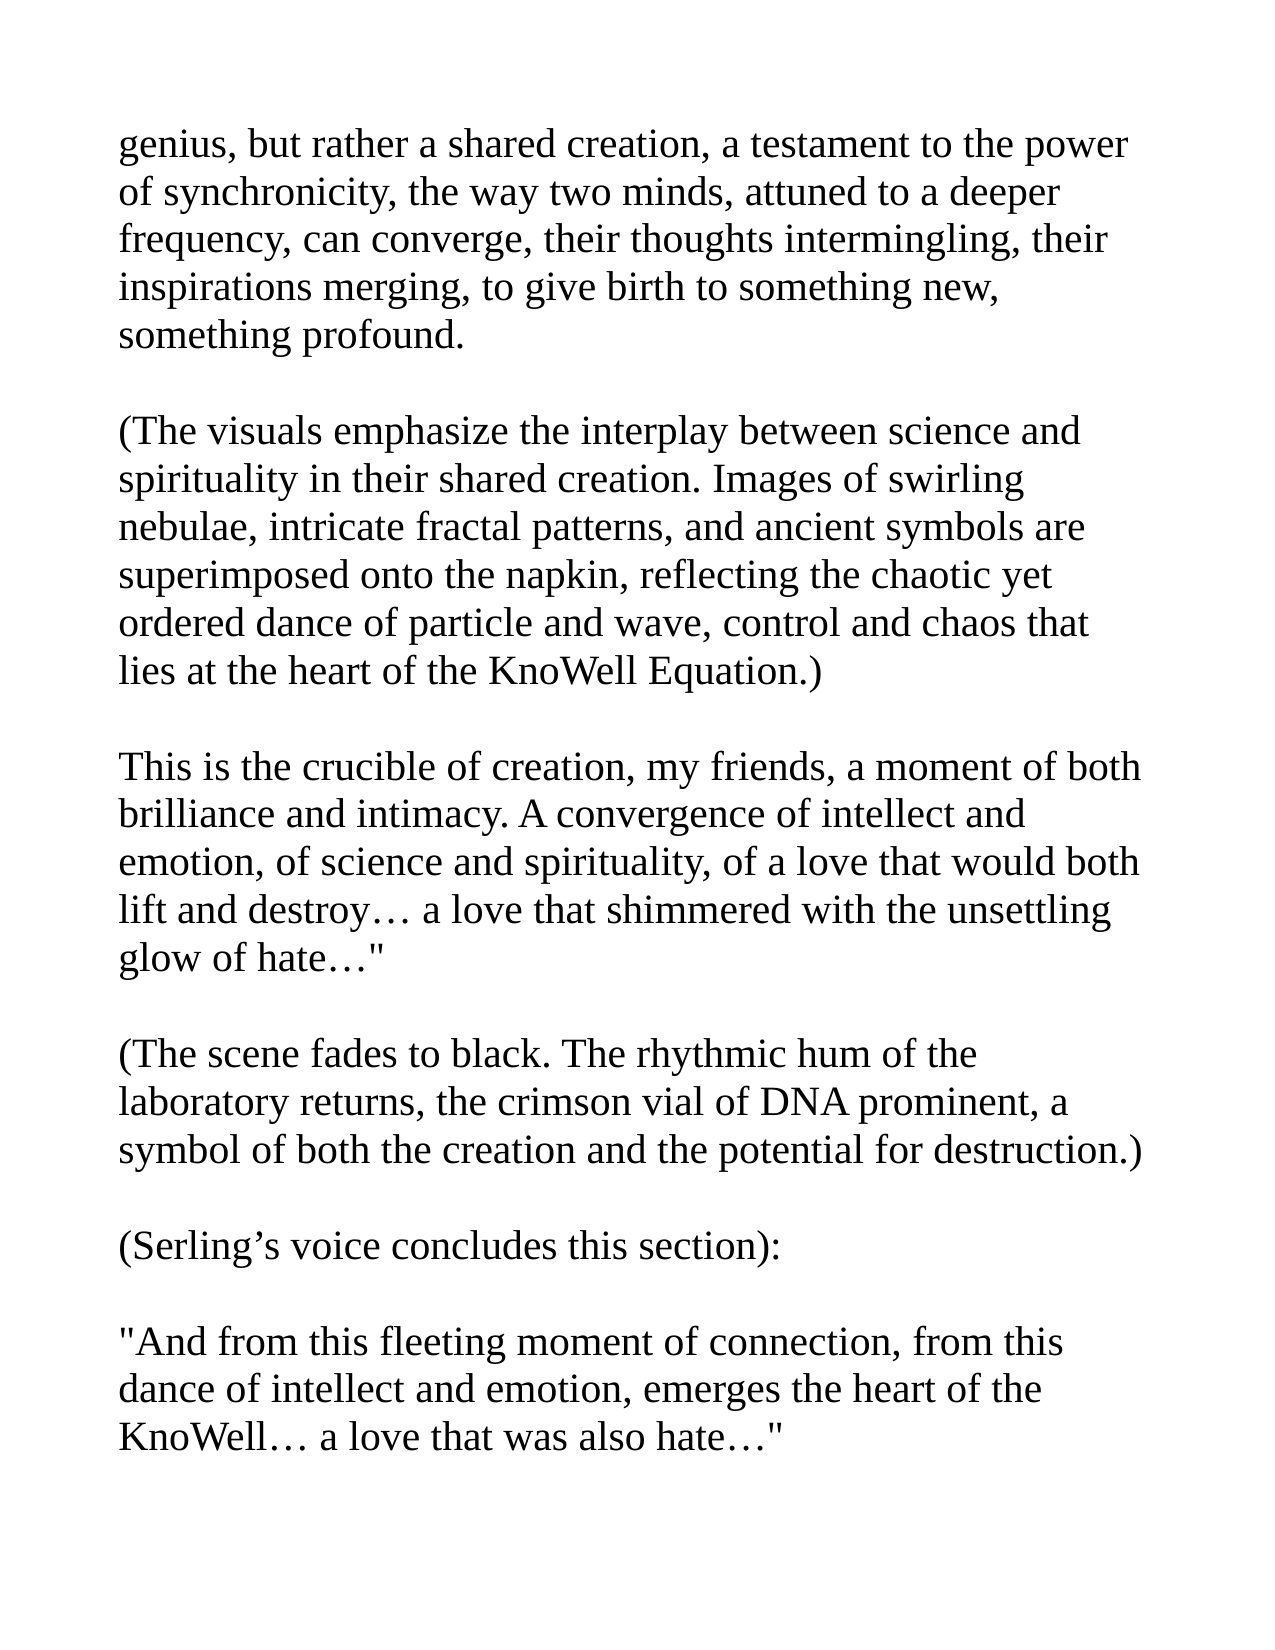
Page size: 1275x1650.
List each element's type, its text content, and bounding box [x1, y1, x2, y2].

text This is the crucible of creation, my friends, a moment of both brilliance and intimacy. A convergence of intellect and emotion, of science and spirituality, of a love that would both lift and destroy… a love that shimmered with the unsettling glow of hate…" [118, 741, 1157, 981]
text (The visuals emphasize the interplay between science and spirituality in their shared creation. Images of swirling nebulae, intricate fractal patterns, and ancient symbols are superimposed onto the napkin, reflecting the chaotic yet ordered dance of particle and wave, control and chaos that lies at the heart of the KnoWell Equation.) [118, 406, 1157, 693]
text (Serling’s voice concludes this section): [118, 1220, 1157, 1268]
text genius, but rather a shared creation, a testament to the power of synchronicity, the way two minds, attuned to a deeper frequency, can converge, their thoughts intermingling, their inspirations merging, to give birth to something new, something profound. [118, 118, 1157, 358]
text (The scene fades to black. The rhythmic hum of the laboratory returns, the crimson vial of DNA prominent, a symbol of both the creation and the potential for destruction.) [118, 1028, 1157, 1172]
text "And from this fleeting moment of connection, from this dance of intellect and emotion, emerges the heart of the KnoWell… a love that was also hate…" [118, 1316, 1157, 1460]
